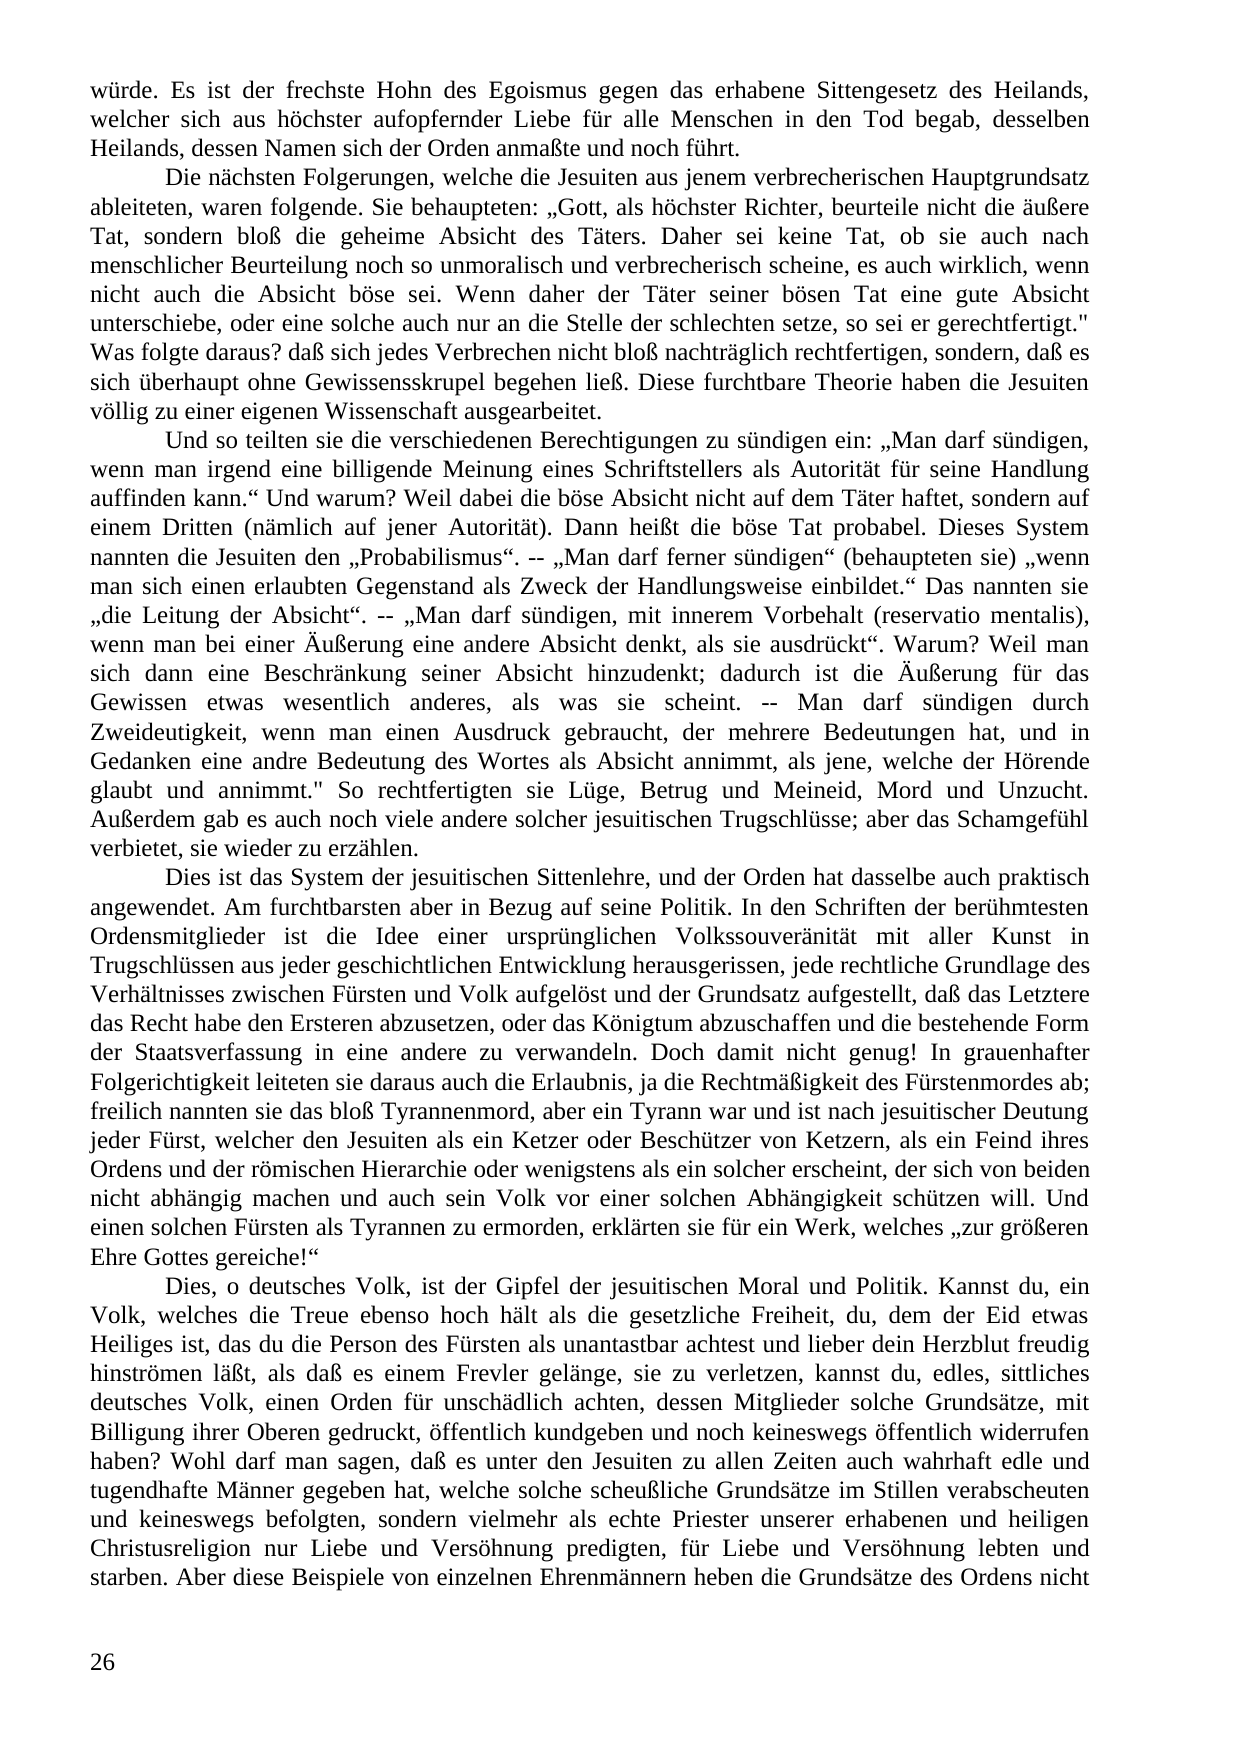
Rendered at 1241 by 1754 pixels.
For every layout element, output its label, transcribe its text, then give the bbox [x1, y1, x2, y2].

text würde. Es ist der frechste Hohn des Egoismus gegen das erhabene Sittengesetz des Heilands, welcher sich aus höchster aufopfernder Liebe für alle Menschen in den Tod begab, desselben Heilands, dessen Namen sich der Orden anmaßte und noch führt. [90, 75, 1091, 162]
text Dies ist das System der jesuitischen Sittenlehre, und der Orden hat dasselbe auch praktisch angewendet. Am furchtbarsten aber in Bezug auf seine Politik. In den Schriften der berühmtesten Ordensmitglieder ist die Idee einer ursprünglichen Volkssouveränität mit aller Kunst in Trugschlüssen aus jeder geschichtlichen Entwicklung herausgerissen, jede rechtliche Grundlage des Verhältnisses zwischen Fürsten und Volk aufgelöst und der Grundsatz aufgestellt, daß das Letztere das Recht habe den Ersteren abzusetzen, oder das Königtum abzuschaffen und die bestehende Form der Staatsverfassung in eine andere zu verwandeln. Doch damit nicht genug! In grauenhafter Folgerichtigkeit leiteten sie daraus auch die Erlaubnis, ja die Rechtmäßigkeit des Fürstenmordes ab; freilich nannten sie das bloß Tyrannenmord, aber ein Tyrann war und ist nach jesuitischer Deutung jeder Fürst, welcher den Jesuiten als ein Ketzer oder Beschützer von Ketzern, als ein Feind ihres Ordens und der römischen Hierarchie oder wenigstens als ein solcher erscheint, der sich von beiden nicht abhängig machen und auch sein Volk vor einer solchen Abhängigkeit schützen will. Und einen solchen Fürsten als Tyrannen zu ermorden, erklärten sie für ein Werk, welches „zur größeren Ehre Gottes gereiche!“ [90, 862, 1091, 1270]
text Und so teilten sie die verschiedenen Berechtigungen zu sündigen ein: „Man darf sündigen, wenn man irgend eine billigende Meinung eines Schriftstellers als Autorität für seine Handlung auffinden kann.“ Und warum? Weil dabei die böse Absicht nicht auf dem Täter haftet, sondern auf einem Dritten (nämlich auf jener Autorität). Dann heißt die böse Tat probabel. Dieses System nannten die Jesuiten den „Probabilismus“. -- „Man darf ferner sündigen“ (behaupteten sie) „wenn man sich einen erlaubten Gegenstand als Zweck der Handlungsweise einbildet.“ Das nannten sie „die Leitung der Absicht“. -- „Man darf sündigen, mit innerem Vorbehalt (reservatio mentalis), wenn man bei einer Äußerung eine andere Absicht denkt, als sie ausdrückt“. Warum? Weil man sich dann eine Beschränkung seiner Absicht hinzudenkt; dadurch ist die Äußerung für das Gewissen etwas wesentlich anderes, als was sie scheint. -- Man darf sündigen durch Zweideutigkeit, wenn man einen Ausdruck gebraucht, der mehrere Bedeutungen hat, und in Gedanken eine andre Bedeutung des Wortes als Absicht annimmt, als jene, welche der Hörende glaubt und annimmt." So rechtfertigten sie Lüge, Betrug und Meineid, Mord und Unzucht. Außerdem gab es auch noch viele andere solcher jesuitischen Trugschlüsse; aber das Schamgefühl verbietet, sie wieder zu erzählen. [90, 424, 1091, 862]
text Die nächsten Folgerungen, welche die Jesuiten aus jenem verbrecherischen Hauptgrundsatz ableiteten, waren folgende. Sie behaupteten: „Gott, als höchster Richter, beurteile nicht die äußere Tat, sondern bloß die geheime Absicht des Täters. Daher sei keine Tat, ob sie auch nach menschlicher Beurteilung noch so unmoralisch und verbrecherisch scheine, es auch wirklich, wenn nicht auch die Absicht böse sei. Wenn daher der Täter seiner bösen Tat eine gute Absicht unterschiebe, oder eine solche auch nur an die Stelle der schlechten setze, so sei er gerechtfertigt." Was folgte daraus? daß sich jedes Verbrechen nicht bloß nachträglich rechtfertigen, sondern, daß es sich überhaupt ohne Gewissensskrupel begehen ließ. Diese furchtbare Theorie haben die Jesuiten völlig zu einer eigenen Wissenschaft ausgearbeitet. [90, 162, 1091, 424]
text Dies, o deutsches Volk, ist der Gipfel der jesuitischen Moral und Politik. Kannst du, ein Volk, welches die Treue ebenso hoch hält als die gesetzliche Freiheit, du, dem der Eid etwas Heiliges ist, das du die Person des Fürsten als unantastbar achtest und lieber dein Herzblut freudig hinströmen läßt, als daß es einem Frevler gelänge, sie zu verletzen, kannst du, edles, sittliches deutsches Volk, einen Orden für unschädlich achten, dessen Mitglieder solche Grundsätze, mit Billigung ihrer Oberen gedruckt, öffentlich kundgeben und noch keineswegs öffentlich widerrufen haben? Wohl darf man sagen, daß es unter den Jesuiten zu allen Zeiten auch wahrhaft edle und tugendhafte Männer gegeben hat, welche solche scheußliche Grundsätze im Stillen verabscheuten und keineswegs befolgten, sondern vielmehr als echte Priester unserer erhabenen und heiligen Christusreligion nur Liebe und Versöhnung predigten, für Liebe und Versöhnung lebten und starben. Aber diese Beispiele von einzelnen Ehrenmännern heben die Grundsätze des Ordens nicht [90, 1270, 1091, 1591]
